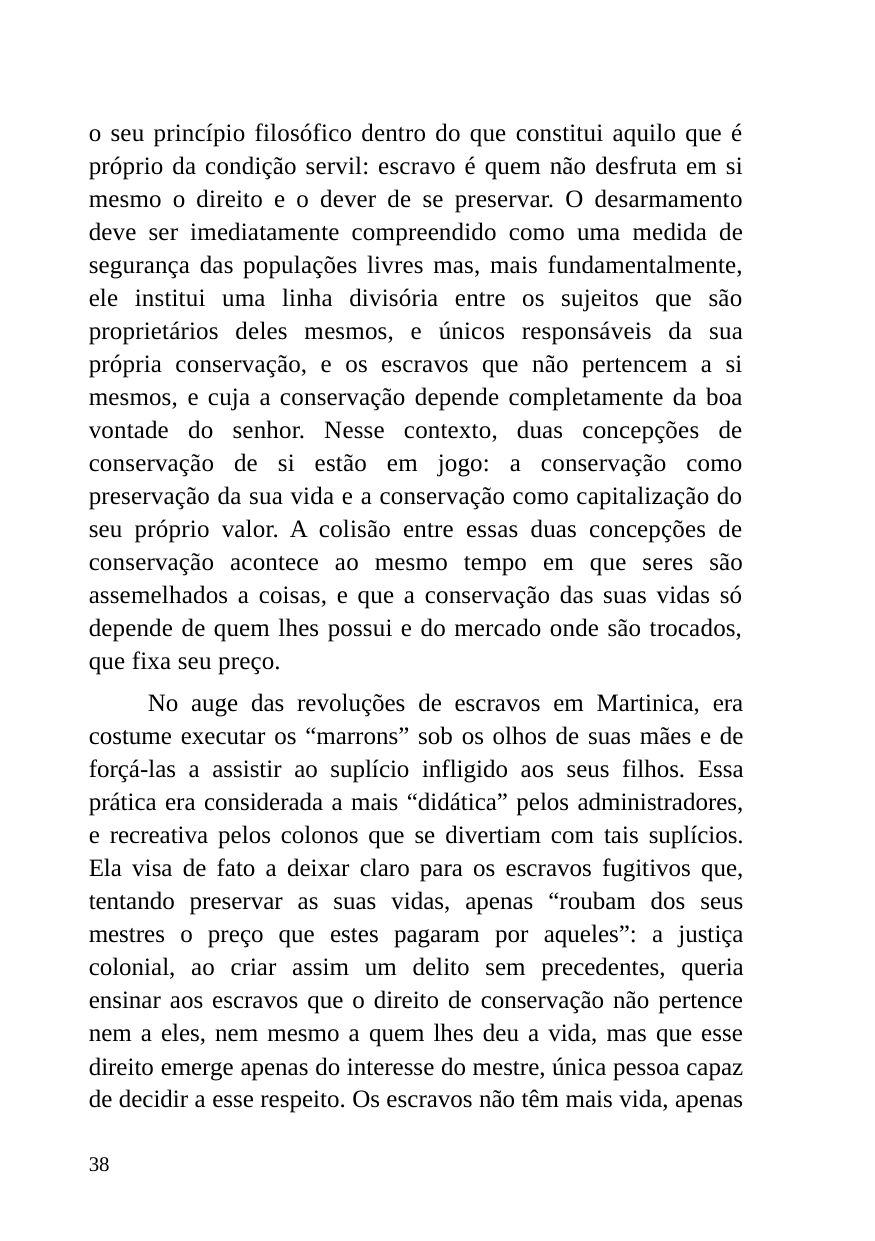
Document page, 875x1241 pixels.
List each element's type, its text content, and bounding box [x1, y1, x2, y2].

text No auge das revoluções de escravos em Martinica, era costume executar os “marrons” sob os olhos de suas mães e de forçá-las a assistir ao suplício infligido aos seus filhos. Essa prática era considerada a mais “didática” pelos administradores, e recreativa pelos colonos que se divertiam com tais suplícios. Ela visa de fato a deixar claro para os escravos fugitivos que, tentando preservar as suas vidas, apenas “roubam dos seus mestres o preço que estes pagaram por aqueles”: a justiça colonial, ao criar assim um delito sem precedentes, queria ensinar aos escravos que o direito de conservação não pertence nem a eles, nem mesmo a quem lhes deu a vida, mas que esse direito emerge apenas do interesse do mestre, única pessoa capaz de decidir a esse respeito. Os escravos não têm mais vida, apenas [88, 688, 744, 1113]
text o seu princípio filosófico dentro do que constitui aquilo que é próprio da condição servil: escravo é quem não desfruta em si mesmo o direito e o dever de se preservar. O desarmamento deve ser imediatamente compreendido como uma medida de segurança das populações livres mas, mais fundamentalmente, ele institui uma linha divisória entre os sujeitos que são proprietários deles mesmos, e únicos responsáveis da sua própria conservação, e os escravos que não pertencem a si mesmos, e cuja a conservação depende completamente da boa vontade do senhor. Nesse contexto, duas concepções de conservação de si estão em jogo: a conservação como preservação da sua vida e a conservação como capitalização do seu próprio valor. A colisão entre essas duas concepções de conservação acontece ao mesmo tempo em que seres são assemelhados a coisas, e que a conservação das suas vidas só depende de quem lhes possui e do mercado onde são trocados, que fixa seu preço. [88, 118, 744, 675]
